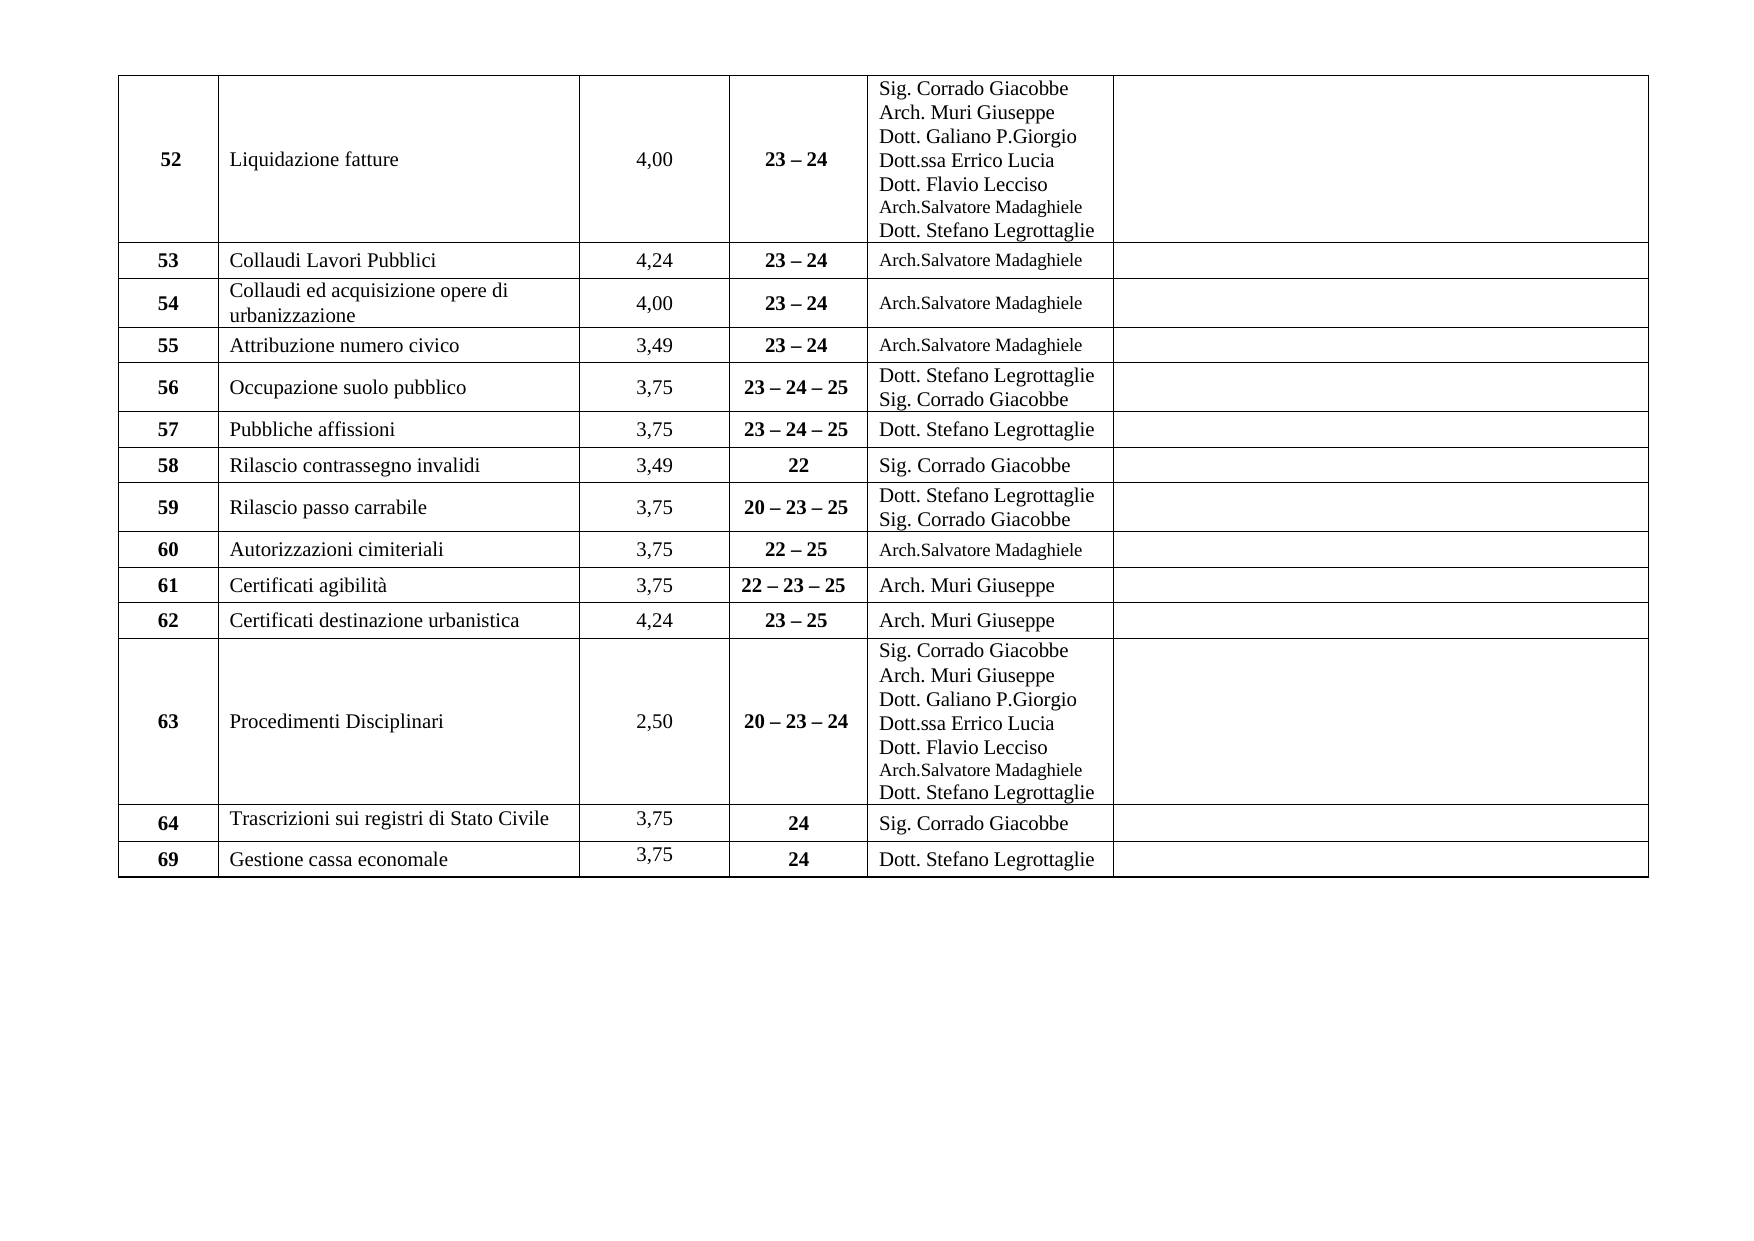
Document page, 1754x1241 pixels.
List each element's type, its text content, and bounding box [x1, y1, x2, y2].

table_cell [1114, 279, 1648, 327]
table_cell [1114, 532, 1648, 567]
table_cell Sig. Corrado Giacobbe Arch. Muri Giuseppe Dott. Galiano P.Giorgio Dott.ssa Errico Lucia Dott. Flavio Lecciso Arch.Salvatore Madaghiele Dott. Stefano Legrottaglie [868, 639, 1113, 804]
table_cell Collaudi Lavori Pubblici [219, 243, 579, 277]
table_cell 63 [119, 639, 218, 804]
table_cell 64 [119, 805, 218, 841]
table_cell 2,50 [580, 639, 729, 804]
table_cell 23 – 24 – 25 [730, 412, 867, 447]
table_cell [1114, 639, 1648, 804]
table_cell Certificati destinazione urbanistica [219, 603, 579, 637]
table_cell 53 [119, 243, 218, 277]
table_cell 20 – 23 – 24 [730, 639, 867, 804]
table_cell 22 [730, 448, 867, 482]
table_header 23 – 24 [730, 76, 867, 242]
table_cell [1114, 412, 1648, 447]
table_cell Rilascio contrassegno invalidi [219, 448, 579, 482]
table_cell [1114, 483, 1648, 531]
table_cell Dott. Stefano Legrottaglie Sig. Corrado Giacobbe [868, 483, 1113, 531]
table_cell 3,75 [580, 842, 729, 876]
table_cell 20 – 23 – 25 [730, 483, 867, 531]
table_cell [1114, 328, 1648, 362]
table_cell Occupazione suolo pubblico [219, 363, 579, 411]
table_cell 60 [119, 532, 218, 567]
table_cell Arch.Salvatore Madaghiele [868, 532, 1113, 567]
table_cell Autorizzazioni cimiteriali [219, 532, 579, 567]
table_cell Procedimenti Disciplinari [219, 639, 579, 804]
table_header [1114, 76, 1648, 242]
table_cell Arch.Salvatore Madaghiele [868, 279, 1113, 327]
table_cell Dott. Stefano Legrottaglie [868, 842, 1113, 876]
table_cell [1114, 363, 1648, 411]
table_cell Certificati agibilità [219, 568, 579, 602]
table_cell 61 [119, 568, 218, 602]
table_cell [1114, 805, 1648, 841]
table_cell [1114, 243, 1648, 277]
table_cell Sig. Corrado Giacobbe [868, 805, 1113, 841]
table_cell 55 [119, 328, 218, 362]
table_cell Arch.Salvatore Madaghiele [868, 328, 1113, 362]
table_cell 3,75 [580, 568, 729, 602]
table_cell 59 [119, 483, 218, 531]
table_cell 23 – 24 [730, 279, 867, 327]
table_cell 23 – 24 – 25 [730, 363, 867, 411]
table_cell [1114, 448, 1648, 482]
table_cell 4,24 [580, 603, 729, 637]
table_cell 3,49 [580, 448, 729, 482]
table_cell 57 [119, 412, 218, 447]
table_cell 4,24 [580, 243, 729, 277]
table_cell 4,00 [580, 279, 729, 327]
table_header Sig. Corrado Giacobbe Arch. Muri Giuseppe Dott. Galiano P.Giorgio Dott.ssa Errico Lucia Dott. Flavio Lecciso Arch.Salvatore Madaghiele Dott. Stefano Legrottaglie [868, 76, 1113, 242]
table_cell 3,49 [580, 328, 729, 362]
table_cell 23 – 25 [730, 603, 867, 637]
table_cell Attribuzione numero civico [219, 328, 579, 362]
table_cell Arch. Muri Giuseppe [868, 603, 1113, 637]
table_cell 3,75 [580, 412, 729, 447]
table_cell Pubbliche affissioni [219, 412, 579, 447]
table_cell 54 [119, 279, 218, 327]
table_cell 3,75 [580, 805, 729, 841]
table_cell Dott. Stefano Legrottaglie [868, 412, 1113, 447]
table_cell Arch.Salvatore Madaghiele [868, 243, 1113, 277]
table_cell 3,75 [580, 363, 729, 411]
table_cell 24 [730, 805, 867, 841]
table_cell Gestione cassa economale [219, 842, 579, 876]
table_cell Dott. Stefano Legrottaglie Sig. Corrado Giacobbe [868, 363, 1113, 411]
table_cell 22 – 25 [730, 532, 867, 567]
table_cell Arch. Muri Giuseppe [868, 568, 1113, 602]
table_cell Sig. Corrado Giacobbe [868, 448, 1113, 482]
table_cell 24 [730, 842, 867, 876]
table_cell 56 [119, 363, 218, 411]
table_cell Trascrizioni sui registri di Stato Civile [219, 805, 579, 841]
table_header 52 [119, 76, 218, 242]
table_cell 62 [119, 603, 218, 637]
table_cell 22 – 23 – 25 [730, 568, 867, 602]
table_cell 69 [119, 842, 218, 876]
table_cell [1114, 568, 1648, 602]
table_cell 58 [119, 448, 218, 482]
table_cell Collaudi ed acquisizione opere di urbanizzazione [219, 279, 579, 327]
table_cell 3,75 [580, 483, 729, 531]
table_cell 23 – 24 [730, 243, 867, 277]
table_cell [1114, 842, 1648, 876]
table_cell [1114, 603, 1648, 637]
table_cell Rilascio passo carrabile [219, 483, 579, 531]
table_cell 23 – 24 [730, 328, 867, 362]
table_header 4,00 [580, 76, 729, 242]
table_cell 3,75 [580, 532, 729, 567]
table_header Liquidazione fatture [219, 76, 579, 242]
